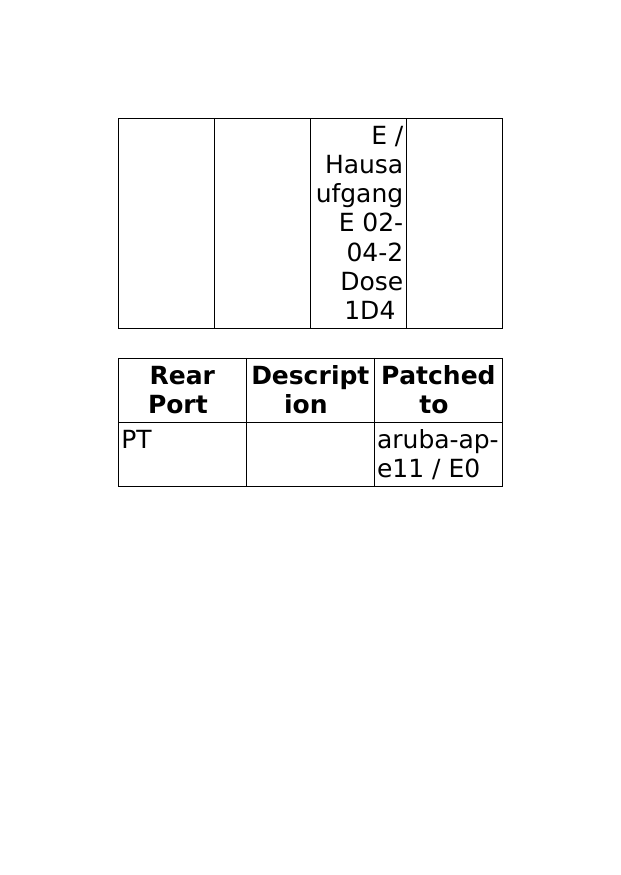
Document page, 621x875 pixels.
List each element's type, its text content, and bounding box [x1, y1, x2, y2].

table_cell PT [119, 423, 246, 486]
table_header Rear Port [119, 359, 246, 422]
table_cell E / Hausaufgang E 02-04-2 Dose 1D4 [311, 119, 406, 328]
table_header Description [247, 359, 374, 422]
table_cell [119, 119, 214, 328]
table_cell [215, 119, 310, 328]
table_cell [247, 423, 374, 486]
table_cell aruba-ap-e11 / E0 [375, 423, 502, 486]
table_cell [407, 119, 502, 328]
table_header Patched to [375, 359, 502, 422]
